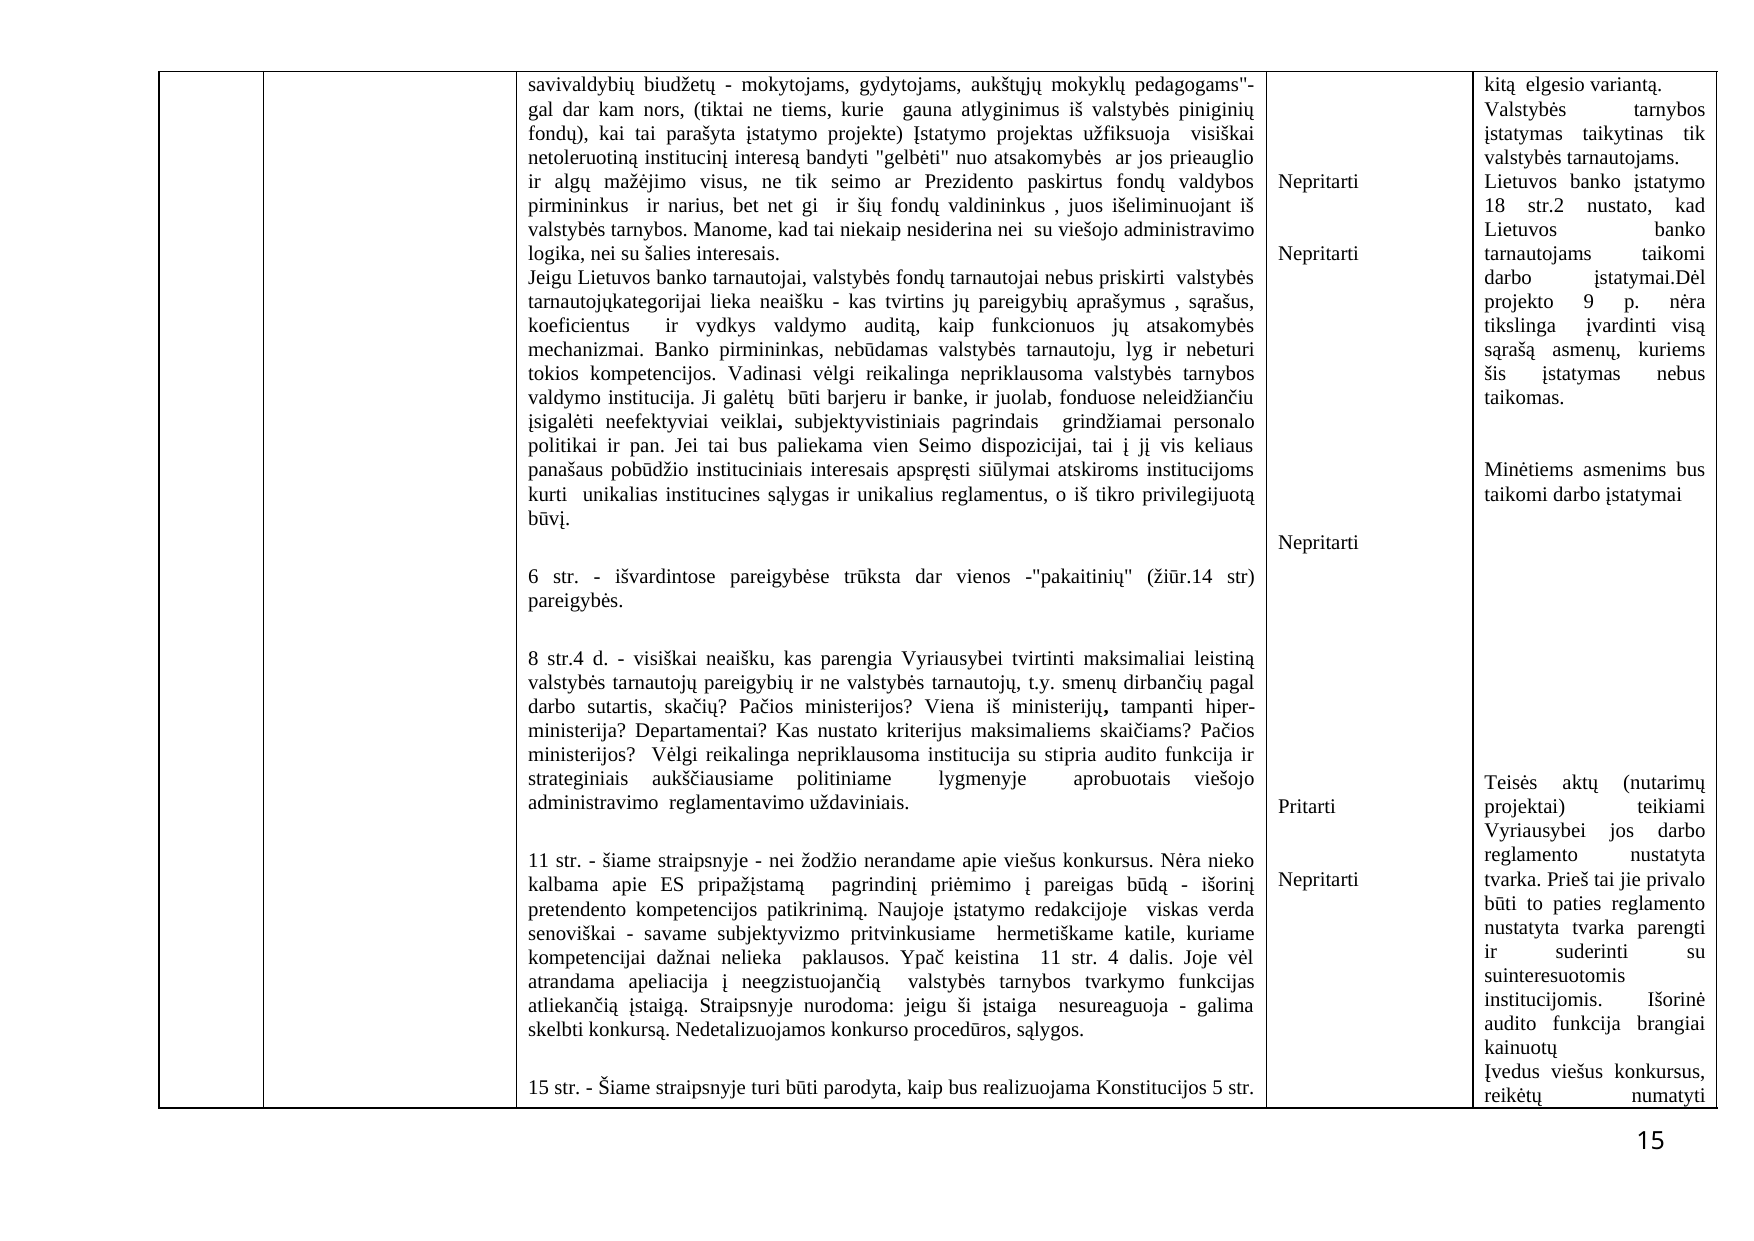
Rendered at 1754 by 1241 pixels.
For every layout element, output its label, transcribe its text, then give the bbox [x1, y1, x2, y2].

table_cell savivaldybių biudžetų - mokytojams, gydytojams, aukštųjų mokyklų pedagogams"- gal dar kam nors, (tiktai ne tiems, kurie gauna atlyginimus iš valstybės piniginių fondų), kai tai parašyta įstatymo projekte) Įstatymo projektas užfiksuoja visiškai netoleruotiną institucinį interesą bandyti "gelbėti" nuo atsakomybės ar jos prieauglio ir algų mažėjimo visus, ne tik seimo ar Prezidento paskirtus fondų valdybos pirmininkus ir narius, bet net gi ir šių fondų valdininkus , juos išeliminuojant iš valstybės tarnybos. Manome, kad tai niekaip nesiderina nei su viešojo administravimo logika, nei su šalies interesais. Jeigu Lietuvos banko tarnautojai, valstybės fondų tarnautojai nebus priskirti valstybės tarnautojųkategorijai lieka neaišku - kas tvirtins jų pareigybių aprašymus , sąrašus, koeficientus ir vydkys valdymo auditą, kaip funkcionuos jų atsakomybės mechanizmai. Banko pirmininkas, nebūdamas valstybės tarnautoju, lyg ir nebeturi tokios kompetencijos. Vadinasi vėlgi reikalinga nepriklausoma valstybės tarnybos valdymo institucija. Ji galėtų būti barjeru ir banke, ir juolab, fonduose neleidžiančiu įsigalėti neefektyviai veiklai, subjektyvistiniais pagrindais grindžiamai personalo politikai ir pan. Jei tai bus paliekama vien Seimo dispozicijai, tai į jį vis keliaus panašaus pobūdžio instituciniais interesais apspręsti siūlymai atskiroms institucijoms kurti unikalias institucines sąlygas ir unikalius reglamentus, o iš tikro privilegijuotą būvį. 6 str. - išvardintose pareigybėse trūksta dar vienos -"pakaitinių" (žiūr.14 str) pareigybės. 8 str.4 d. - visiškai neaišku, kas parengia Vyriausybei tvirtinti maksimaliai leistiną valstybės tarnautojų pareigybių ir ne valstybės tarnautojų, t.y. smenų dirbančių pagal darbo sutartis, skačių? Pačios ministerijos? Viena iš ministerijų, tampanti hiper-ministerija? Departamentai? Kas nustato kriterijus maksimaliems skaičiams? Pačios ministerijos? Vėlgi reikalinga nepriklausoma institucija su stipria audito funkcija ir strateginiais aukščiausiame politiniame lygmenyje aprobuotais viešojo administravimo reglamentavimo uždaviniais. 11 str. - šiame straipsnyje - nei žodžio nerandame apie viešus konkursus. Nėra nieko kalbama apie ES pripažįstamą pagrindinį priėmimo į pareigas būdą - išorinį pretendento kompetencijos patikrinimą. Naujoje įstatymo redakcijoje viskas verda senoviškai - savame subjektyvizmo pritvinkusiame hermetiškame katile, kuriame kompetencijai dažnai nelieka paklausos. Ypač keistina 11 str. 4 dalis. Joje vėl atrandama apeliacija į neegzistuojančią valstybės tarnybos tvarkymo funkcijas atliekančią įstaigą. Straipsnyje nurodoma: jeigu ši įstaiga nesureaguoja - galima skelbti konkursą. Nedetalizuojamos konkurso procedūros, sąlygos. 15 str. - Šiame straipsnyje turi būti parodyta, kaip bus realizuojama Konstitucijos 5 str. [517, 72, 1266, 1107]
table_cell Nepritarti Nepritarti Nepritarti Pritarti Nepritarti [1267, 72, 1472, 1107]
table_cell kitą elgesio variantą. Valstybės tarnybos įstatymas taikytinas tik valstybės tarnautojams. Lietuvos banko įstatymo 18 str.2 nustato, kad Lietuvos banko tarnautojams taikomi darbo įstatymai.Dėl projekto 9 p. nėra tikslinga įvardinti visą sąrašą asmenų, kuriems šis įstatymas nebus taikomas. Minėtiems asmenims bus taikomi darbo įstatymai Teisės aktų (nutarimų projektai) teikiami Vyriausybei jos darbo reglamento nustatyta tvarka. Prieš tai jie privalo būti to paties reglamento nustatyta tvarka parengti ir suderinti su suinteresuotomis institucijomis. Išorinė audito funkcija brangiai kainuotų Įvedus viešus konkursus, reikėtų numatyti [1474, 72, 1716, 1107]
table_cell [264, 72, 516, 1107]
table_cell [160, 72, 263, 1107]
